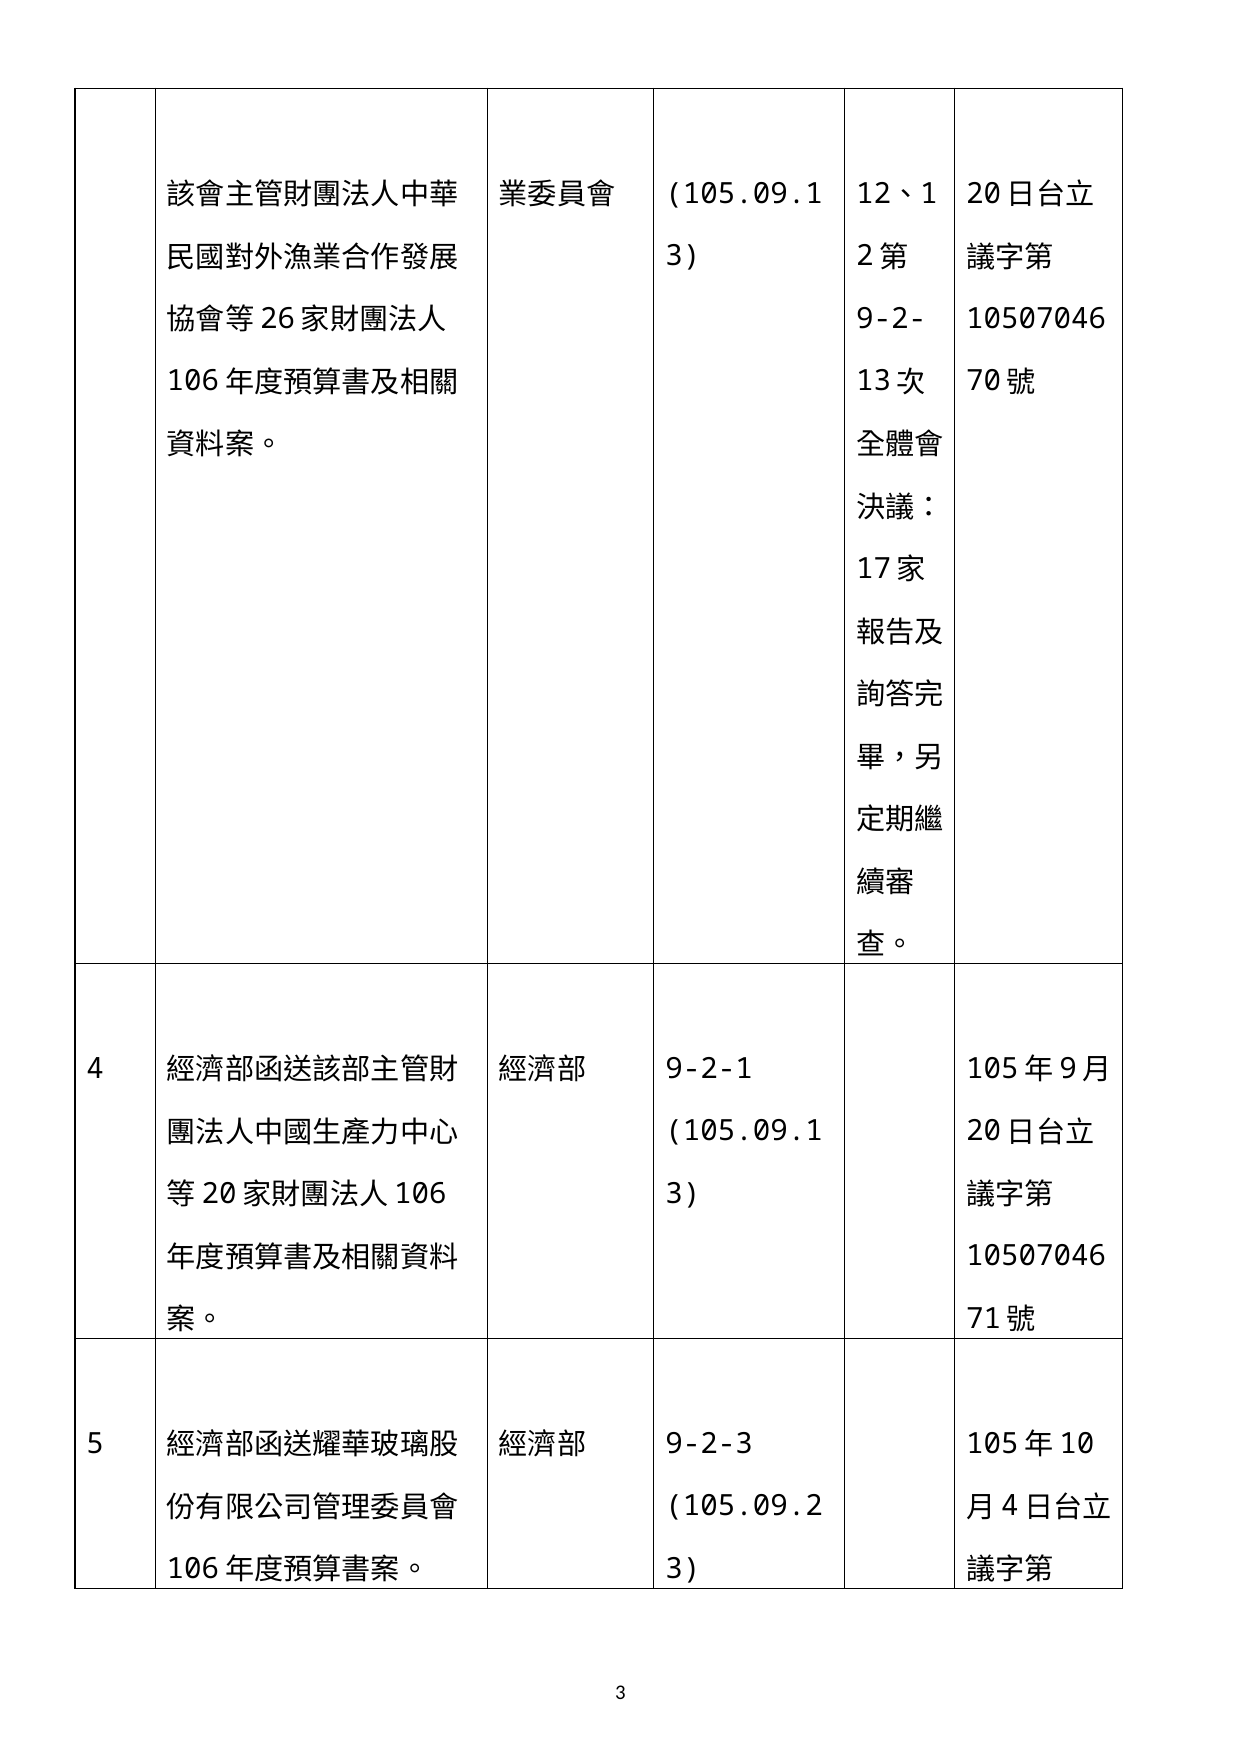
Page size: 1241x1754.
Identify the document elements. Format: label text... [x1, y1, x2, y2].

table_cell 經濟部函送耀華玻璃股份有限公司管理委員會106年度預算書案。 [156, 1339, 487, 1588]
table_cell 5 [76, 1339, 155, 1588]
table_cell 105年9月20日台立議字第1050704671號 [955, 964, 1122, 1338]
table_cell 該會主管財團法人中華民國對外漁業合作發展協會等26家財團法人106年度預算書及相關資料案。 [156, 89, 487, 963]
table_cell 9-2-3 (105.09.23) [654, 1339, 844, 1588]
table_cell 經濟部 [488, 1339, 653, 1588]
table_cell 經濟部 [488, 964, 653, 1338]
table_cell 業委員會 [488, 89, 653, 963]
table_cell 12、12第9-2-13次全體會決議：17家報告及詢答完畢，另定期繼續審查。 [845, 89, 954, 963]
table_cell [845, 964, 954, 1338]
table_cell 9-2-1 (105.09.13) [654, 964, 844, 1338]
table_cell 20日台立議字第1050704670號 [955, 89, 1122, 963]
table_cell 4 [76, 964, 155, 1338]
table_cell (105.09.13) [654, 89, 844, 963]
table_cell 經濟部函送該部主管財團法人中國生產力中心等20家財團法人106年度預算書及相關資料案。 [156, 964, 487, 1338]
table_cell [845, 1339, 954, 1588]
table_cell [76, 89, 155, 963]
table_cell 105年10月4日台立議字第 [955, 1339, 1122, 1588]
